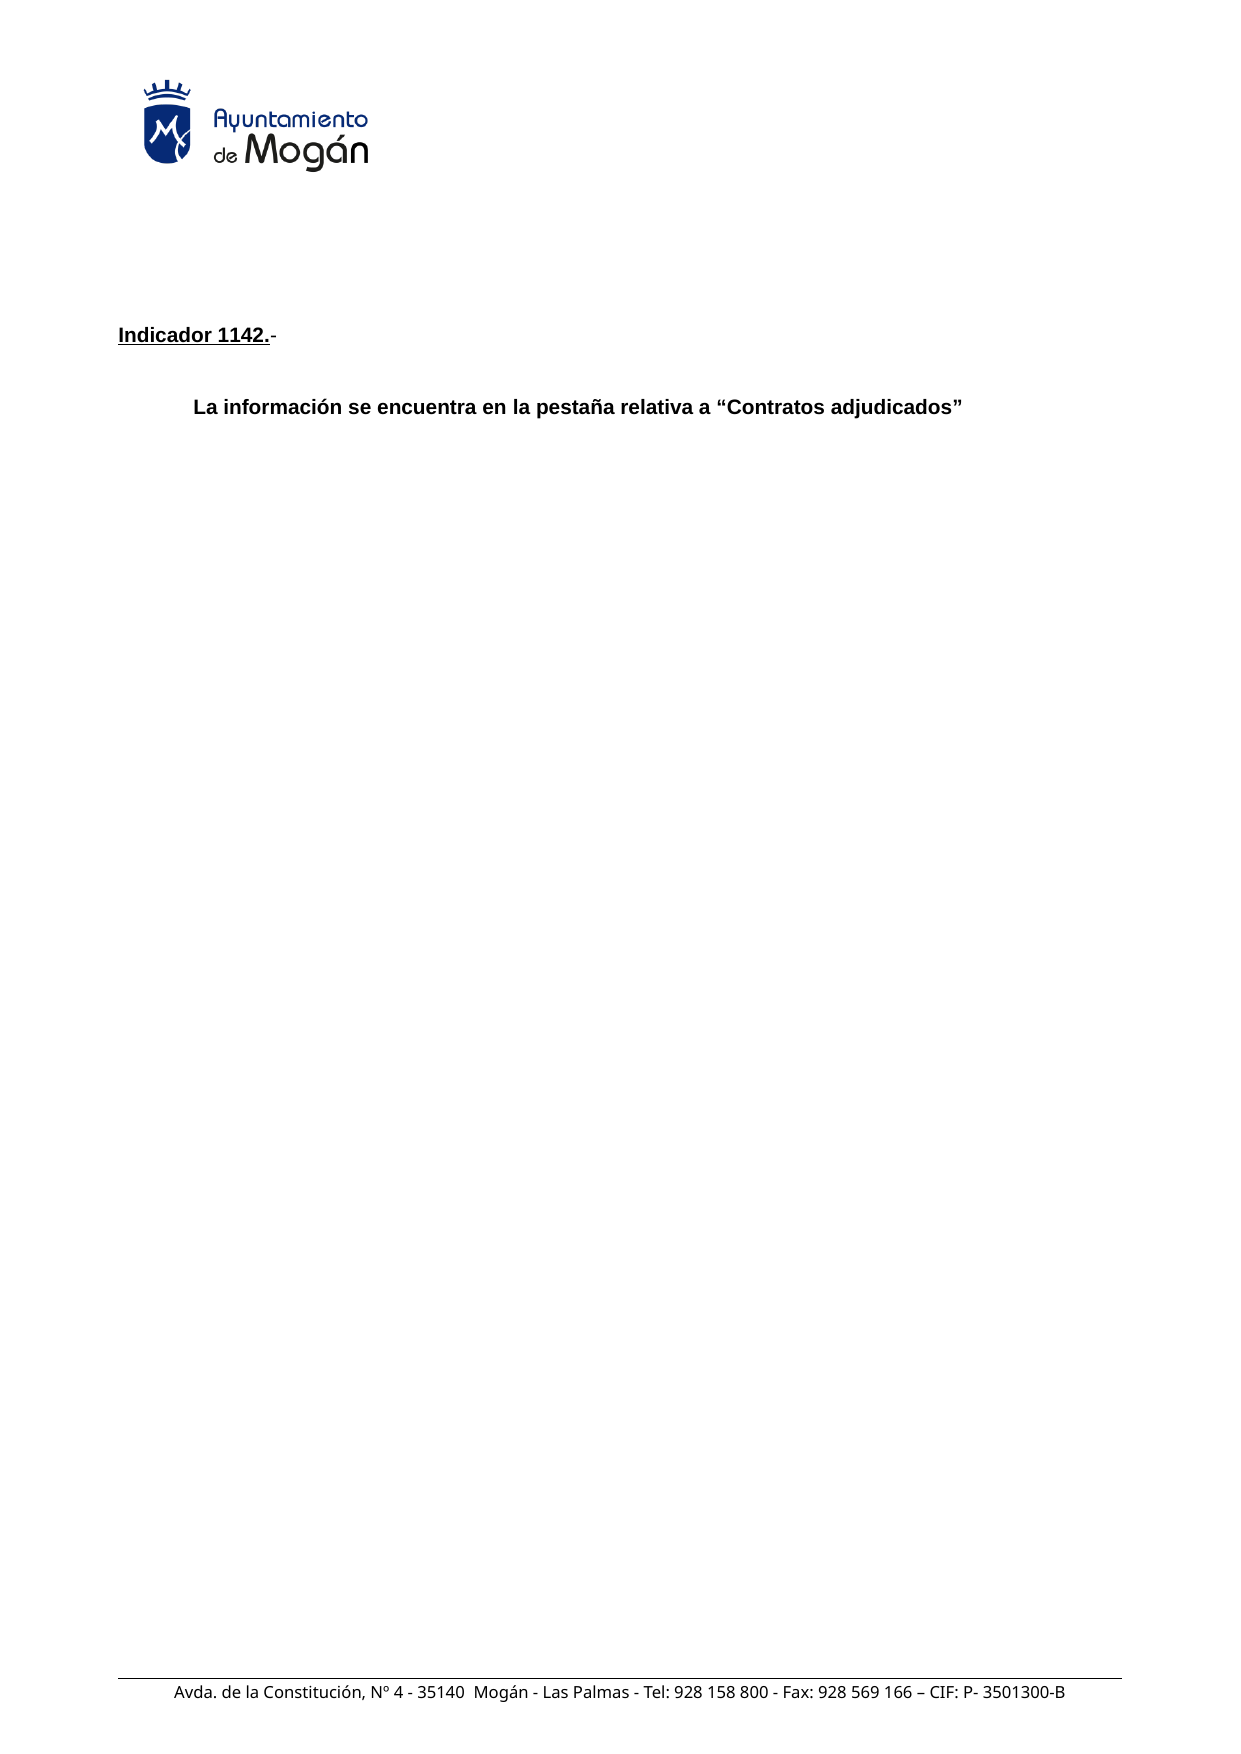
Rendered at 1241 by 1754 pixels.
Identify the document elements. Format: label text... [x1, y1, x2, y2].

text La información se encuentra en la pestaña relativa a “Contratos adjudicados” [118, 395, 1122, 419]
picture [129, 58, 385, 190]
text Indicador 1142.- [118, 323, 1122, 347]
